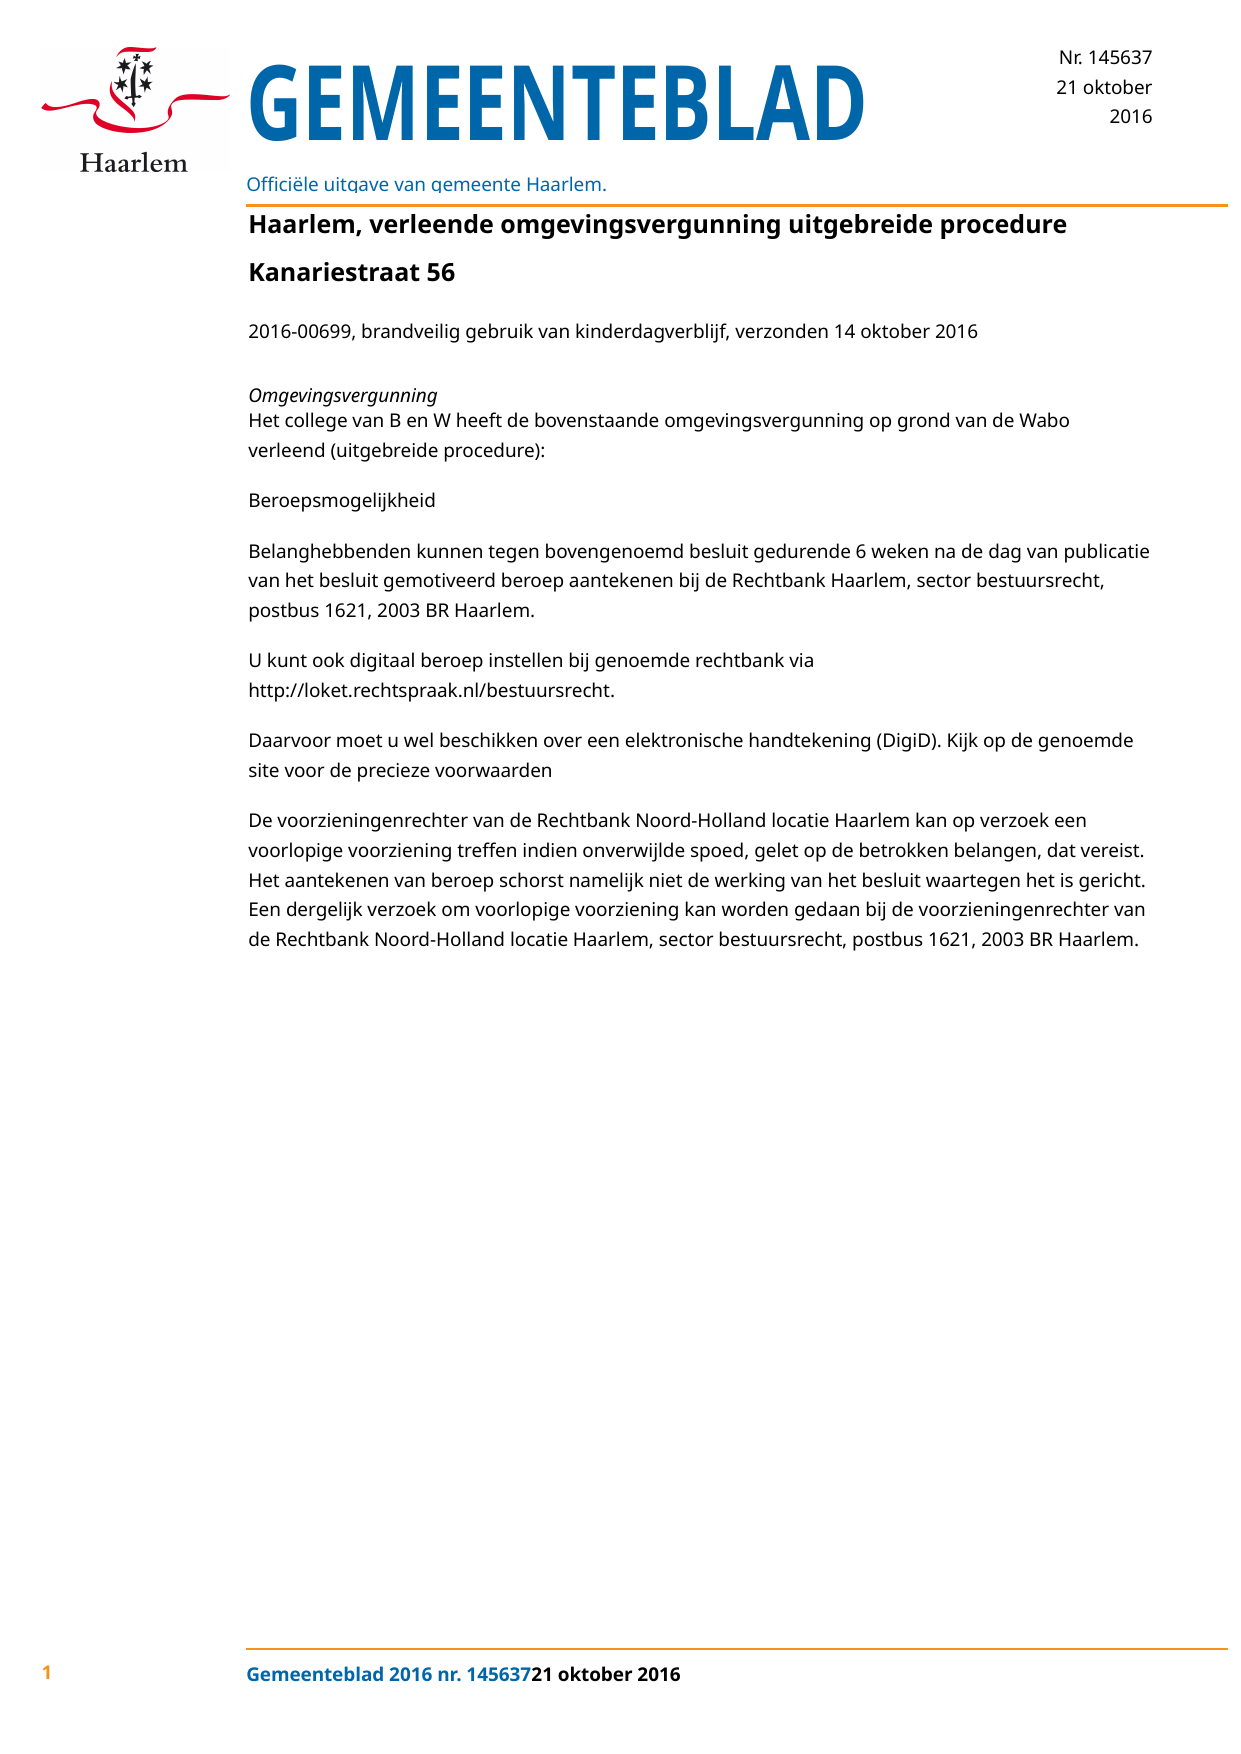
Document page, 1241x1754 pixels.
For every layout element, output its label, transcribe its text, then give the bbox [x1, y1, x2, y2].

text Daarvoor moet u wel beschikken over een elektronische handtekening (DigiD). Kijk op de genoemde site voor de precieze voorwaarden [248, 728, 1152, 783]
text Omgevingsvergunning [248, 382, 1152, 408]
text De voorzieningenrechter van de Rechtbank Noord-Holland locatie Haarlem kan op verzoek een voorlopige voorziening treffen indien onverwijlde spoed, gelet op de betrokken belangen, dat vereist. Het aantekenen van beroep schorst namelijk niet de werking van het besluit waartegen het is gericht. Een dergelijk verzoek om voorlopige voorziening kan worden gedaan bij de voorzieningenrechter van de Rechtbank Noord-Holland locatie Haarlem, sector bestuursrecht, postbus 1621, 2003 BR Haarlem. [248, 808, 1152, 952]
text 2016-00699, brandveilig gebruik van kinderdagverblijf, verzonden 14 oktober 2016 [248, 318, 1152, 344]
text U kunt ook digitaal beroep instellen bij genoemde rechtbank via http://loket.rechtspraak.nl/bestuursrecht. [248, 648, 1152, 703]
text Haarlem, verleende omgevingsvergunning uitgebreide procedure Kanariestraat 56 [248, 207, 1152, 288]
text Het college van B en W heeft de bovenstaande omgevingsvergunning op grond van de Wabo verleend (uitgebreide procedure): [248, 408, 1152, 463]
picture [41, 47, 231, 172]
text Belanghebbenden kunnen tegen bovengenoemd besluit gedurende 6 weken na de dag van publicatie van het besluit gemotiveerd beroep aantekenen bij de Rechtbank Haarlem, sector bestuursrecht, postbus 1621, 2003 BR Haarlem. [248, 538, 1152, 623]
text Beroepsmogelijkheid [248, 488, 1152, 513]
